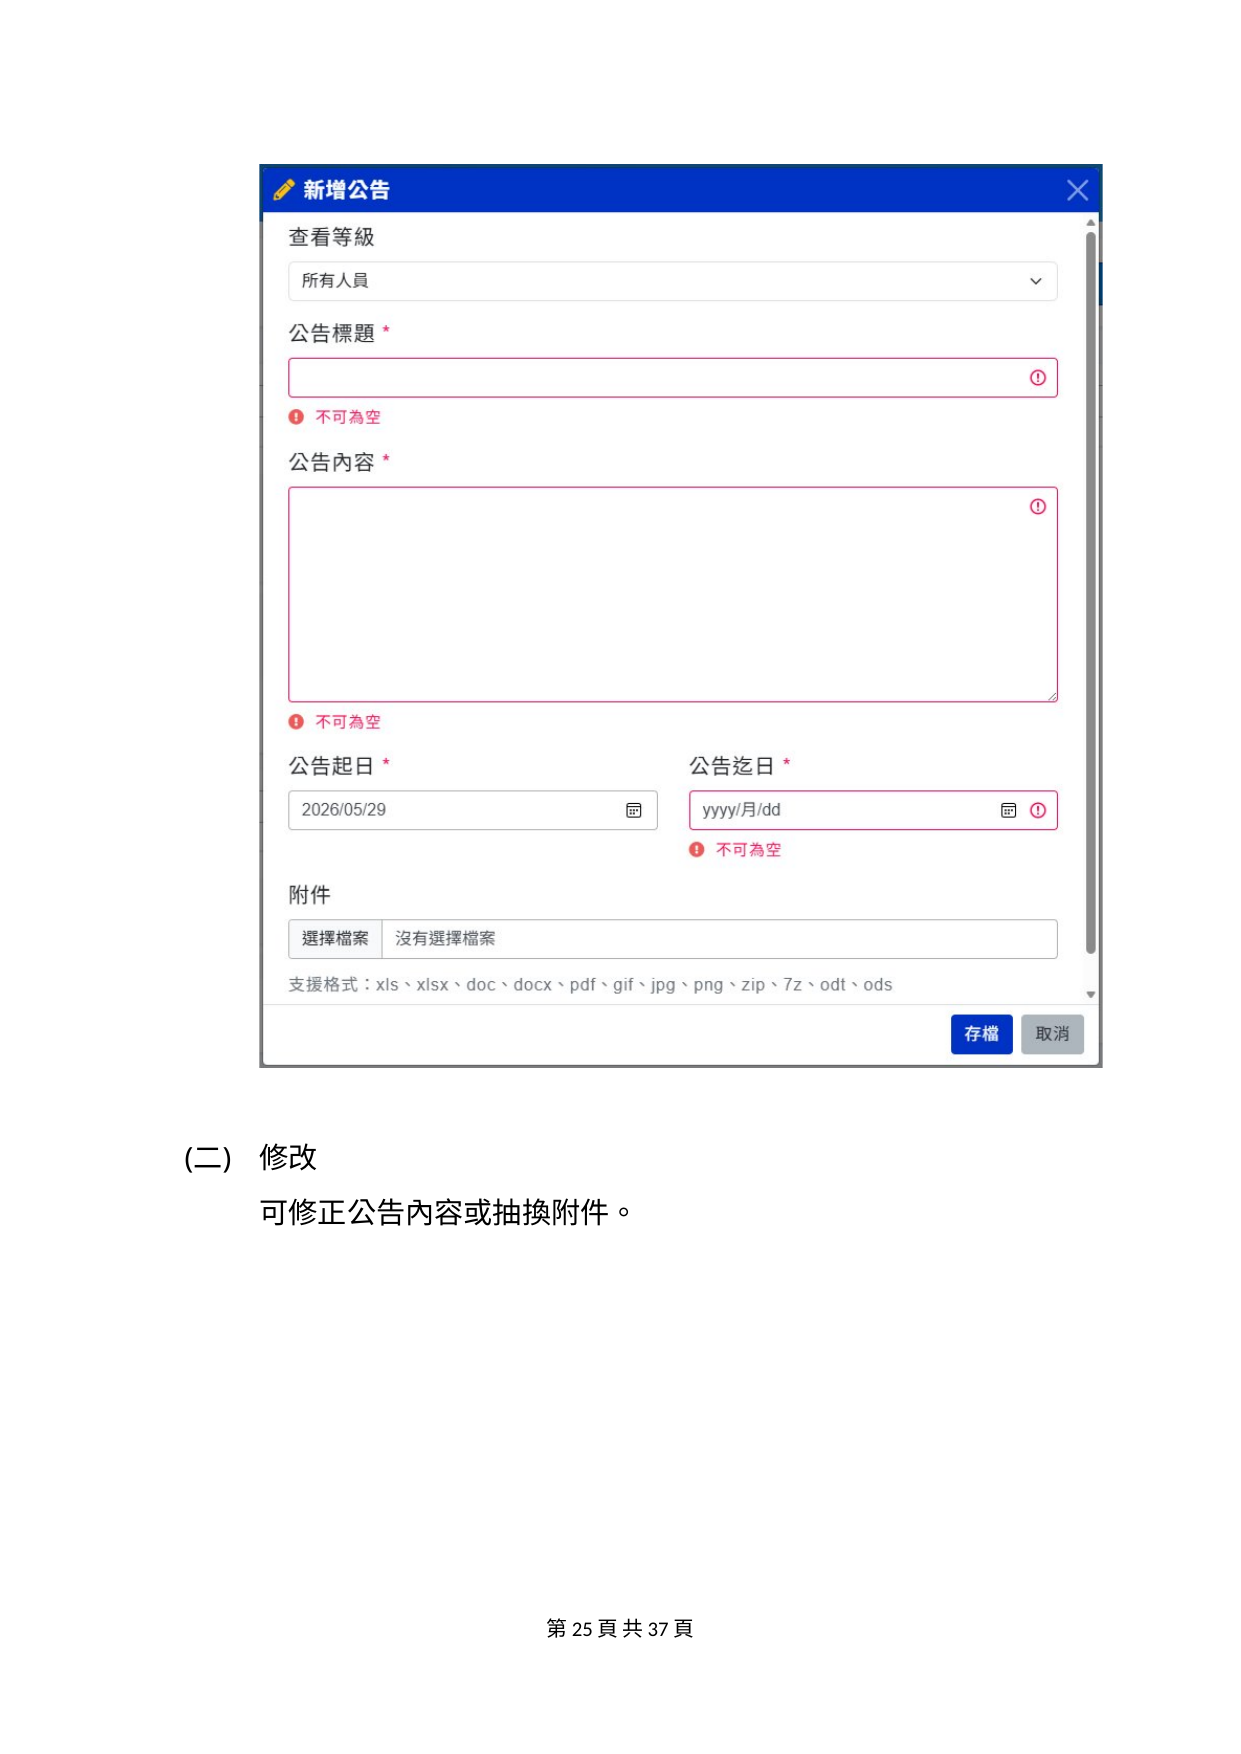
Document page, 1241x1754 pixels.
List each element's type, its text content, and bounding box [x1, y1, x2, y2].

subtitle 修改 [184, 1134, 1122, 1177]
picture [259, 164, 1103, 1068]
list 可修正公告內容或抽換附件。 [259, 1190, 1122, 1232]
